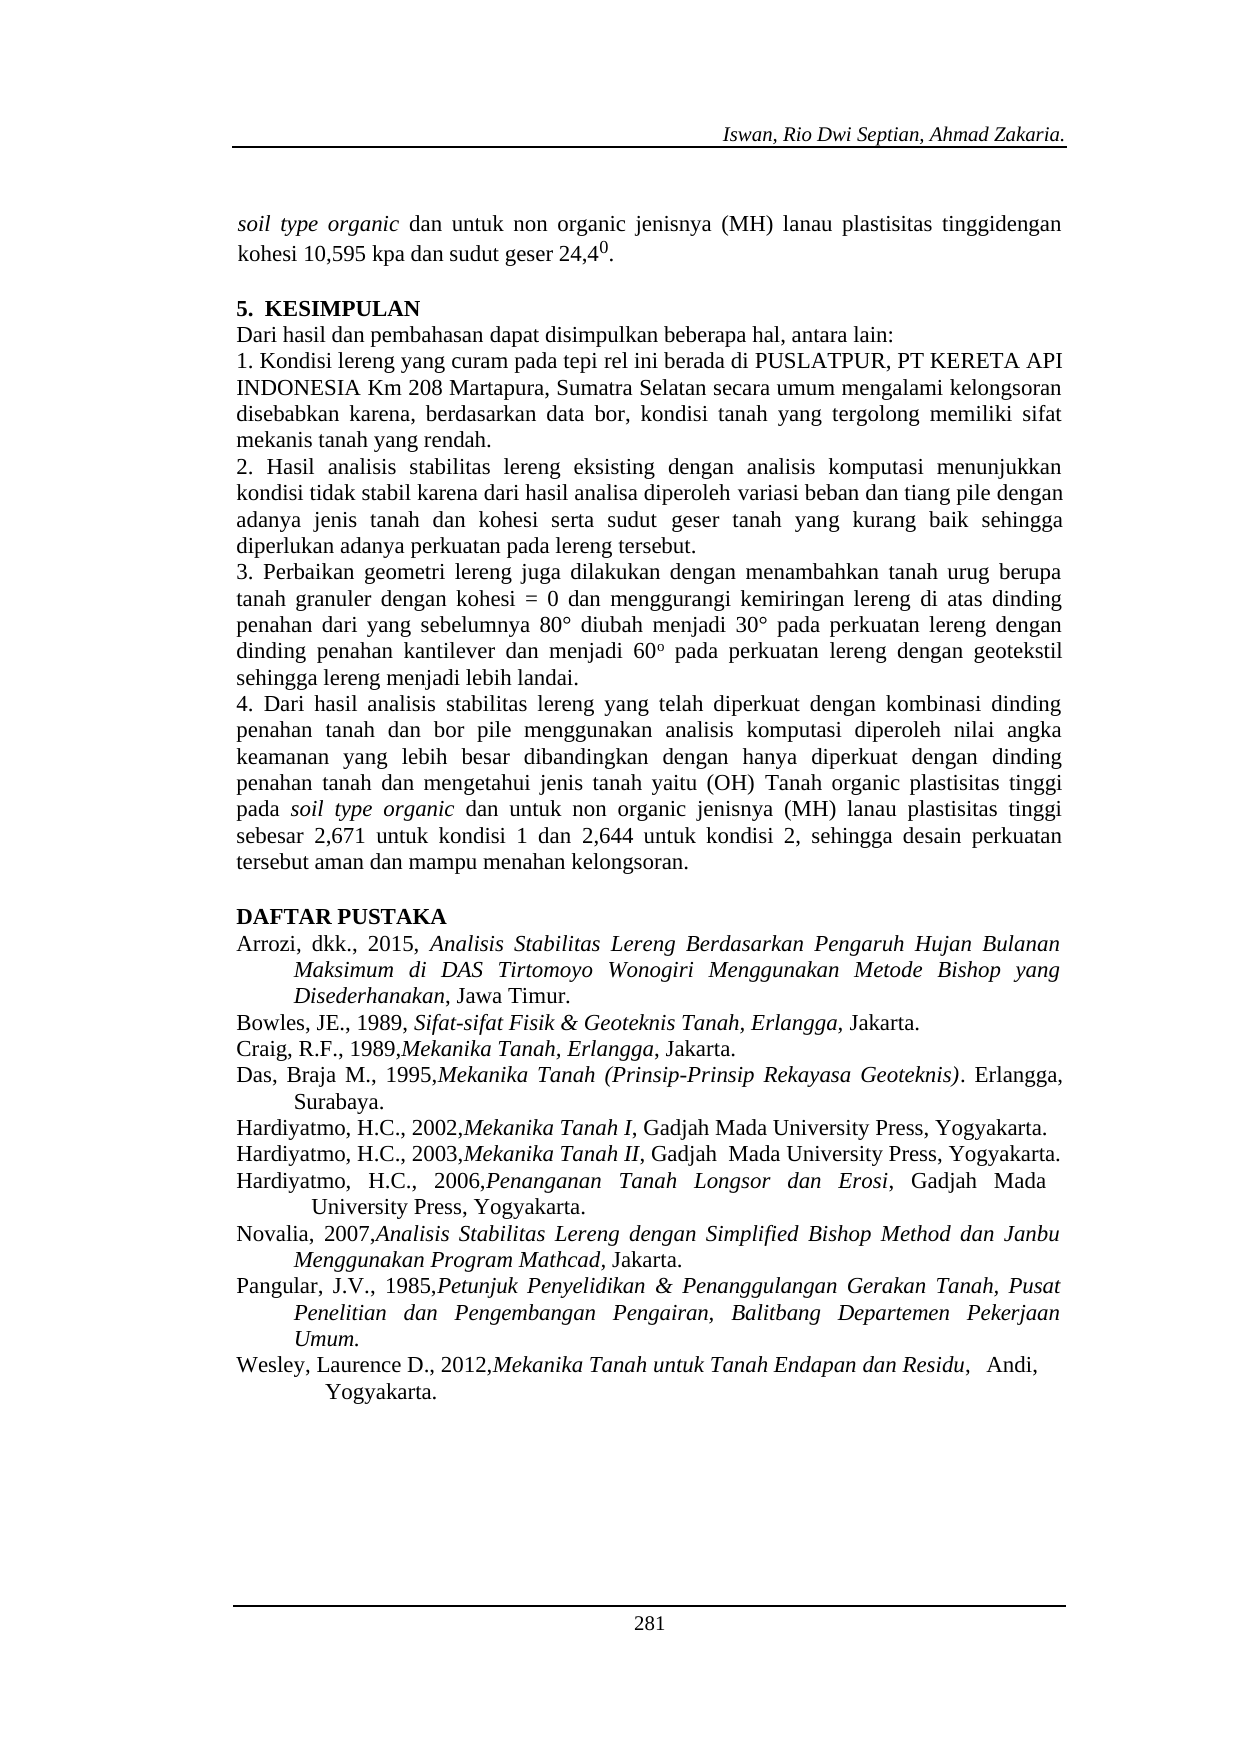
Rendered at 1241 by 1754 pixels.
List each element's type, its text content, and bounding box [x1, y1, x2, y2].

text 4. Dari hasil analisis stabilitas lereng yang telah diperkuat dengan kombinasi dinding penahan tanah dan bor pile menggunakan analisis komputasi diperoleh nilai angka keamanan yang lebih besar dibandingkan dengan hanya diperkuat dengan dinding penahan tanah dan mengetahui jenis tanah yaitu (OH) Tanah organic plastisitas tinggi pada soil type organic dan untuk non organic jenisnya (MH) lanau plastisitas tinggi sebesar 2,671 untuk kondisi 1 dan 2,644 untuk kondisi 2, sehingga desain perkuatan tersebut aman dan mampu menahan kelongsoran. [236, 690, 1063, 874]
text Pangular, J.V., 1985,Petunjuk Penyelidikan & Penanggulangan Gerakan Tanah, Pusat Penelitian dan Pengembangan Pengairan, Balitbang Departemen Pekerjaan Umum. [236, 1272, 1063, 1351]
text 3. Perbaikan geometri lereng juga dilakukan dengan menambahkan tanah urug berupa tanah granuler dengan kohesi = 0 dan menggurangi kemiringan lereng di atas dinding penahan dari yang sebelumnya 80° diubah menjadi 30° pada perkuatan lereng dengan dinding penahan kantilever dan menjadi 60o pada perkuatan lereng dengan geotekstil sehingga lereng menjadi lebih landai. [236, 558, 1063, 690]
text Hardiyatmo, H.C., 2006,Penanganan Tanah Longsor dan Erosi, Gadjah Mada University Press, Yogyakarta. [236, 1167, 1063, 1219]
text Craig, R.F., 1989,Mekanika Tanah, Erlangga, Jakarta. [236, 1035, 1063, 1061]
text Hardiyatmo, H.C., 2003,Mekanika Tanah II, Gadjah Mada University Press, Yogyakarta. [236, 1141, 1063, 1167]
text Novalia, 2007,Analisis Stabilitas Lereng dengan Simplified Bishop Method dan Janbu Menggunakan Program Mathcad, Jakarta. [236, 1219, 1063, 1272]
list 5. KESIMPULAN [236, 295, 1063, 321]
text Arrozi, dkk., 2015, Analisis Stabilitas Lereng Berdasarkan Pengaruh Hujan Bulanan Maksimum di DAS Tirtomoyo Wonogiri Menggunakan Metode Bishop yang Disederhanakan, Jawa Timur. [236, 930, 1063, 1009]
text Wesley, Laurence D., 2012,Mekanika Tanah untuk Tanah Endapan dan Residu, Andi, Yogyakarta. [236, 1351, 1063, 1404]
text DAFTAR PUSTAKA [236, 903, 1063, 930]
text Bowles, JE., 1989, Sifat-sifat Fisik & Geoteknis Tanah, Erlangga, Jakarta. [236, 1009, 1063, 1035]
text Dari hasil dan pembahasan dapat disimpulkan beberapa hal, antara lain: [236, 321, 1063, 347]
text 2. Hasil analisis stabilitas lereng eksisting dengan analisis komputasi menunjukkan kondisi tidak stabil karena dari hasil analisa diperoleh variasi beban dan tiang pile dengan adanya jenis tanah dan kohesi serta sudut geser tanah yang kurang baik sehingga diperlukan adanya perkuatan pada lereng tersebut. [236, 453, 1063, 558]
text soil type organic dan untuk non organic jenisnya (MH) lanau plastisitas tinggidengan kohesi 10,595 kpa dan sudut geser 24,40. [237, 209, 1063, 267]
text Hardiyatmo, H.C., 2002,Mekanika Tanah I, Gadjah Mada University Press, Yogyakarta. [236, 1114, 1063, 1141]
text Das, Braja M., 1995,Mekanika Tanah (Prinsip-Prinsip Rekayasa Geoteknis). Erlangga, Surabaya. [236, 1061, 1063, 1114]
text 1. Kondisi lereng yang curam pada tepi rel ini berada di PUSLATPUR, PT KERETA API INDONESIA Km 208 Martapura, Sumatra Selatan secara umum mengalami kelongsoran disebabkan karena, berdasarkan data bor, kondisi tanah yang tergolong memiliki sifat mekanis tanah yang rendah. [236, 347, 1063, 453]
